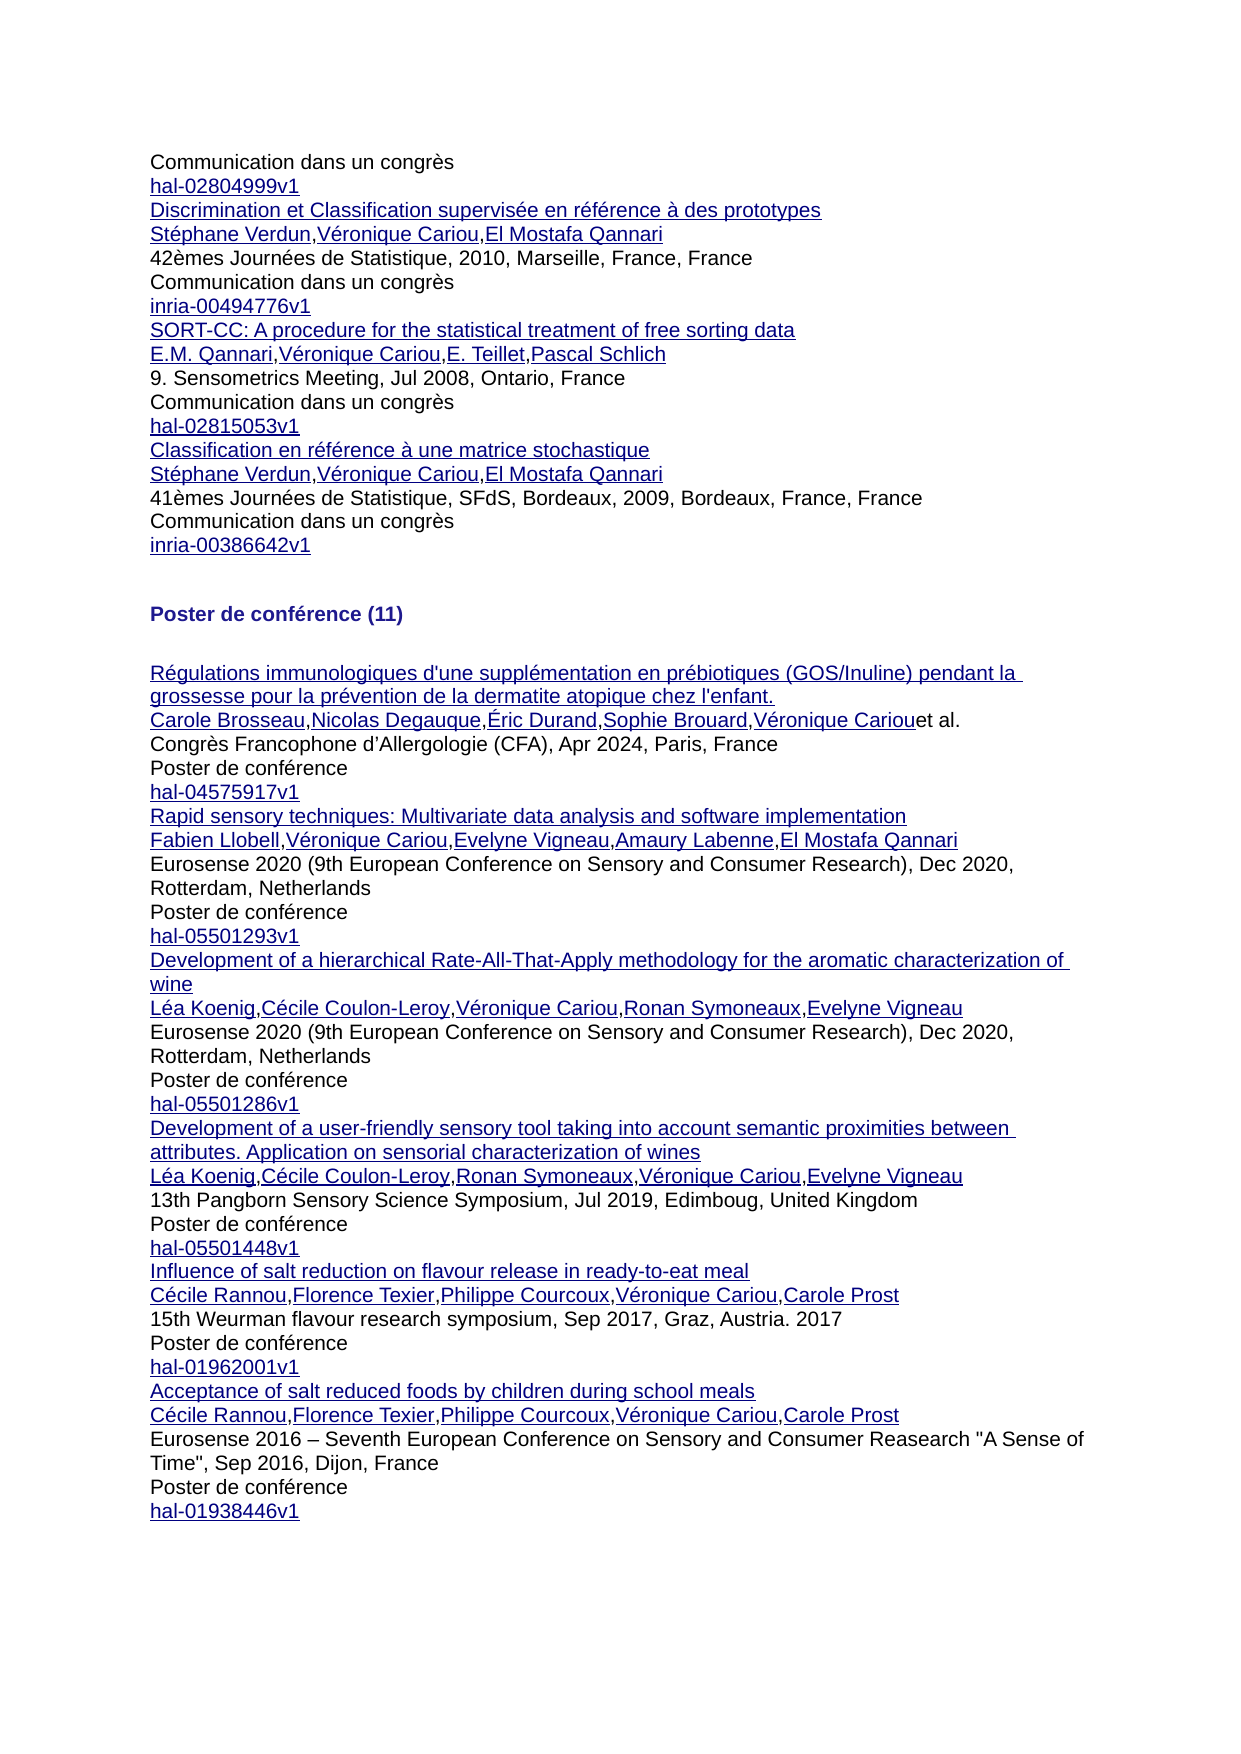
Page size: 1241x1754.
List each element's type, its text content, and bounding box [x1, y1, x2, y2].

table_cell Classification en référence à une matrice stochastique Stéphane Verdun,Véronique Cariou,El Mostafa Qannari 41èmes Journées de Statistique, SFdS, Bordeaux, 2009, Bordeaux, France, France Communication dans un congrès inria-00386642v1 [150, 438, 1090, 557]
table_header Régulations immunologiques d'une supplémentation en prébiotiques (GOS/Inuline) pendant la grossesse pour la prévention de la dermatite atopique chez l'enfant. Carole Brosseau,Nicolas Degauque,Éric Durand,Sophie Brouard,Véronique Cariouet al. Congrès Francophone d’Allergologie (CFA), Apr 2024, Paris, France Poster de conférence hal-04575917v1 [150, 660, 1090, 804]
table_cell Development of a user-friendly sensory tool taking into account semantic proximities between attributes. Application on sensorial characterization of wines Léa Koenig,Cécile Coulon-Leroy,Ronan Symoneaux,Véronique Cariou,Evelyne Vigneau 13th Pangborn Sensory Science Symposium, Jul 2019, Edimboug, United Kingdom Poster de conférence hal-05501448v1 [150, 1116, 1090, 1259]
table_cell Influence of salt reduction on flavour release in ready-to-eat meal Cécile Rannou,Florence Texier,Philippe Courcoux,Véronique Cariou,Carole Prost 15th Weurman flavour research symposium, Sep 2017, Graz, Austria. 2017 Poster de conférence hal-01962001v1 [150, 1259, 1090, 1379]
table_cell Discrimination et Classification supervisée en référence à des prototypes Stéphane Verdun,Véronique Cariou,El Mostafa Qannari 42èmes Journées de Statistique, 2010, Marseille, France, France Communication dans un congrès inria-00494776v1 [150, 198, 1090, 318]
table_cell Communication dans un congrès hal-02804999v1 [150, 150, 1090, 198]
table_cell Rapid sensory techniques: Multivariate data analysis and software implementation Fabien Llobell,Véronique Cariou,Evelyne Vigneau,Amaury Labenne,El Mostafa Qannari Eurosense 2020 (9th European Conference on Sensory and Consumer Research), Dec 2020, Rotterdam, Netherlands Poster de conférence hal-05501293v1 [150, 804, 1090, 948]
table_cell SORT-CC: A procedure for the statistical treatment of free sorting data E.M. Qannari,Véronique Cariou,E. Teillet,Pascal Schlich 9. Sensometrics Meeting, Jul 2008, Ontario, France Communication dans un congrès hal-02815053v1 [150, 318, 1090, 437]
table_cell Acceptance of salt reduced foods by children during school meals Cécile Rannou,Florence Texier,Philippe Courcoux,Véronique Cariou,Carole Prost Eurosense 2016 – Seventh European Conference on Sensory and Consumer Reasearch "A Sense of Time", Sep 2016, Dijon, France Poster de conférence hal-01938446v1 [150, 1379, 1090, 1523]
subtitle Poster de conférence (11) [150, 602, 1090, 626]
table_cell Development of a hierarchical Rate-All-That-Apply methodology for the aromatic characterization of wine Léa Koenig,Cécile Coulon-Leroy,Véronique Cariou,Ronan Symoneaux,Evelyne Vigneau Eurosense 2020 (9th European Conference on Sensory and Consumer Research), Dec 2020, Rotterdam, Netherlands Poster de conférence hal-05501286v1 [150, 948, 1090, 1116]
